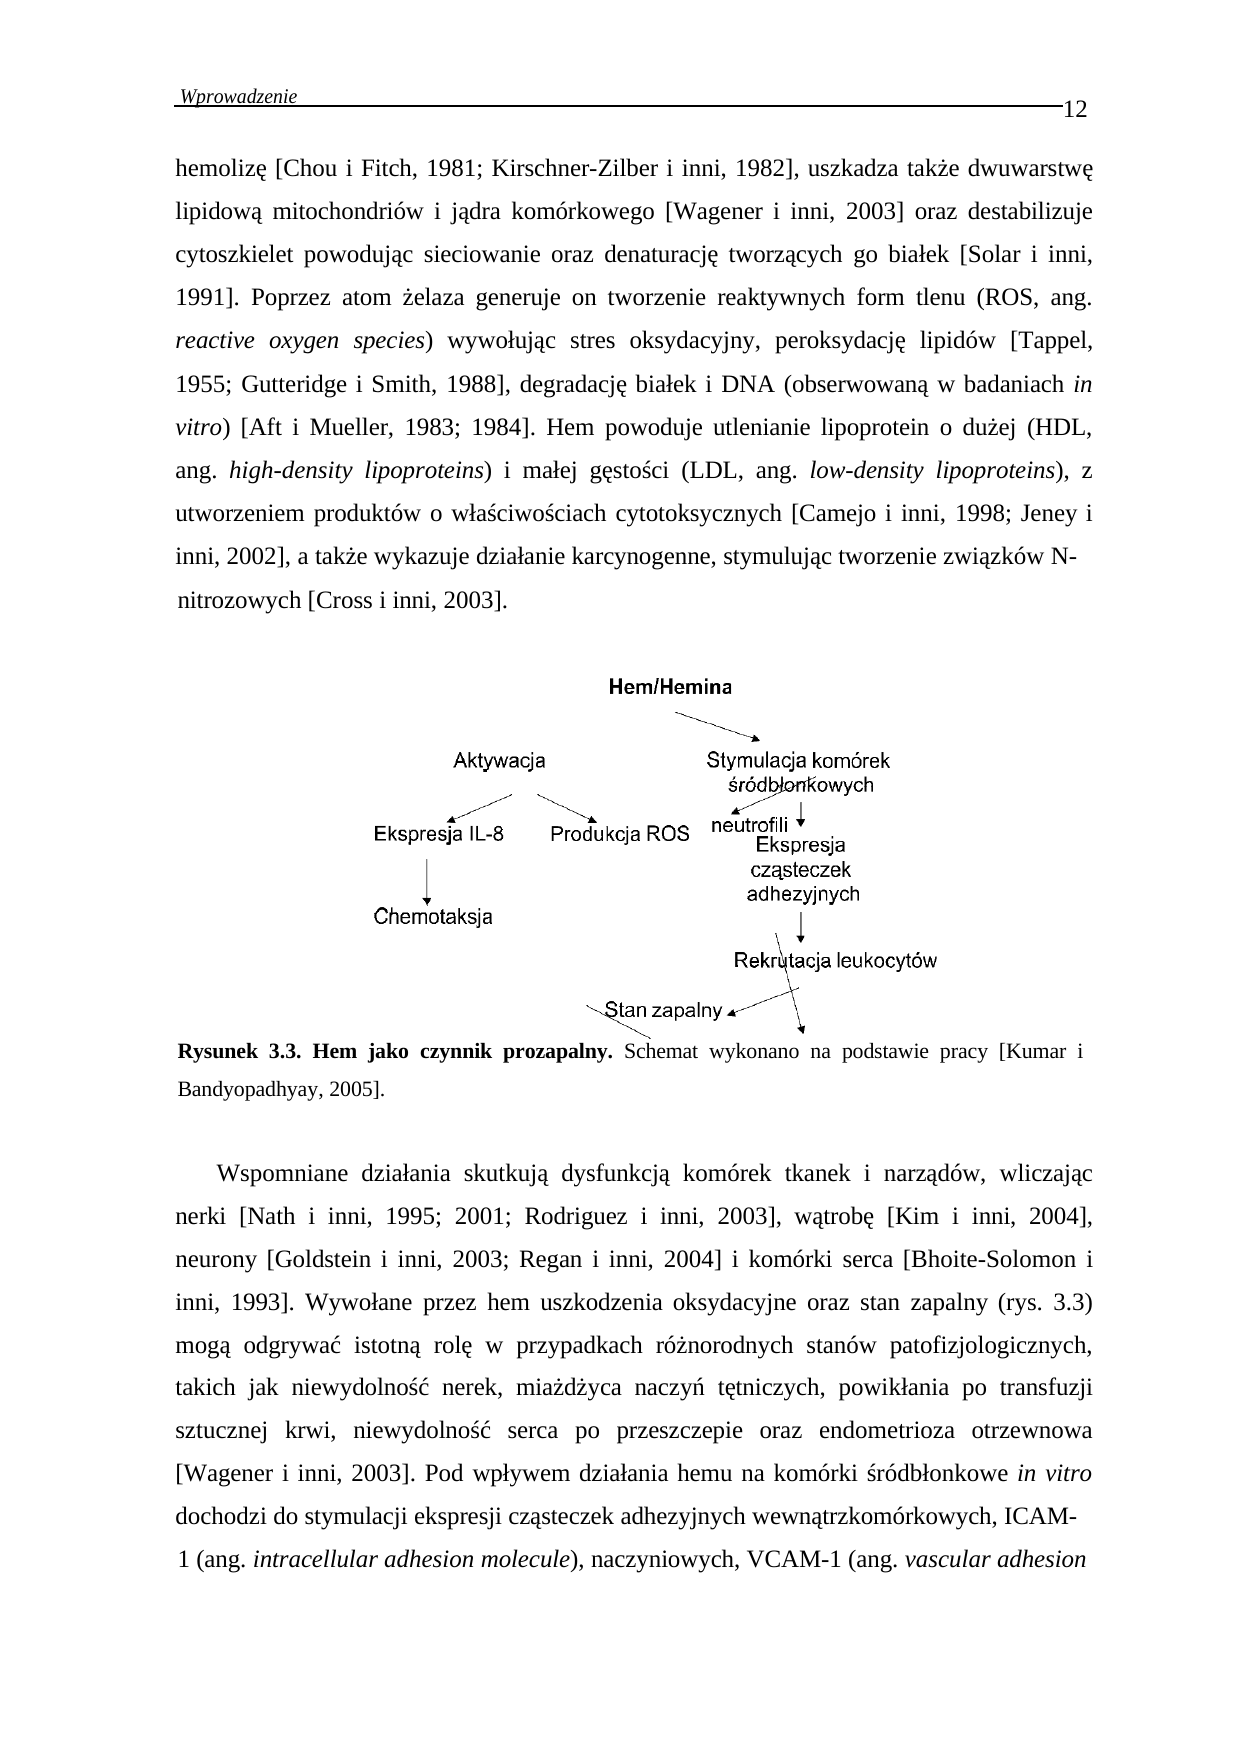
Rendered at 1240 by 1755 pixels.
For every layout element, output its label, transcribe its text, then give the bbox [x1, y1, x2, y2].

text nitrozowych [Cross i inni, 2003]. [177, 585, 1095, 613]
text Bandyopadhyay, 2005]. [177, 1076, 1094, 1102]
text hemolizę [Chou i Fitch, 1981; Kirschner-Zilber i inni, 1982], uszkadza także dwuwarstwę lipidową mitochondriów i jądra komórkowego [Wagener i inni, 2003] oraz destabilizuje cytoszkielet powodując sieciowanie oraz denaturację tworzących go białek [Solar i inni, 1991]. Poprzez atom żelaza generuje on tworzenie reaktywnych form tlenu (ROS, ang. reactive oxygen species) wywołując stres oksydacyjny, peroksydację lipidów [Tappel, 1955; Gutteridge i Smith, 1988], degradację białek i DNA (obserwowaną w badaniach in vitro) [Aft i Mueller, 1983; 1984]. Hem powoduje utlenianie lipoprotein o dużej (HDL, ang. high-density lipoproteins) i małej gęstości (LDL, ang. low-density lipoproteins), z utworzeniem produktów o właściwościach cytotoksycznych [Camejo i inni, 1998; Jeney i inni, 2002], a także wykazuje działanie karcynogenne, stymulując tworzenie związków N- [175, 153, 1093, 570]
text Wspomniane działania skutkują dysfunkcją komórek tkanek i narządów, wliczając nerki [Nath i inni, 1995; 2001; Rodriguez i inni, 2003], wątrobę [Kim i inni, 2004], neurony [Goldstein i inni, 2003; Regan i inni, 2004] i komórki serca [Bhoite-Solomon i inni, 1993]. Wywołane przez hem uszkodzenia oksydacyjne oraz stan zapalny (rys. 3.3) mogą odgrywać istotną rolę w przypadkach różnorodnych stanów patofizjologicznych, takich jak niewydolność nerek, miażdżyca naczyń tętniczych, powikłania po transfuzji sztucznej krwi, niewydolność serca po przeszczepie oraz endometrioza otrzewnowa [Wagener i inni, 2003]. Pod wpływem działania hemu na komórki śródbłonkowe in vitro dochodzi do stymulacji ekspresji cząsteczek adhezyjnych wewnątrzkomórkowych, ICAM- [175, 1158, 1093, 1530]
text Wprowadzenie 12 [174, 74, 1094, 111]
text Rysunek 3.3. Hem jako czynnik prozapalny. Schemat wykonano na podstawie pracy [Kumar i [177, 1039, 1094, 1064]
text 1 (ang. intracellular adhesion molecule), naczyniowych, VCAM-1 (ang. vascular adhesion [177, 1544, 1095, 1573]
